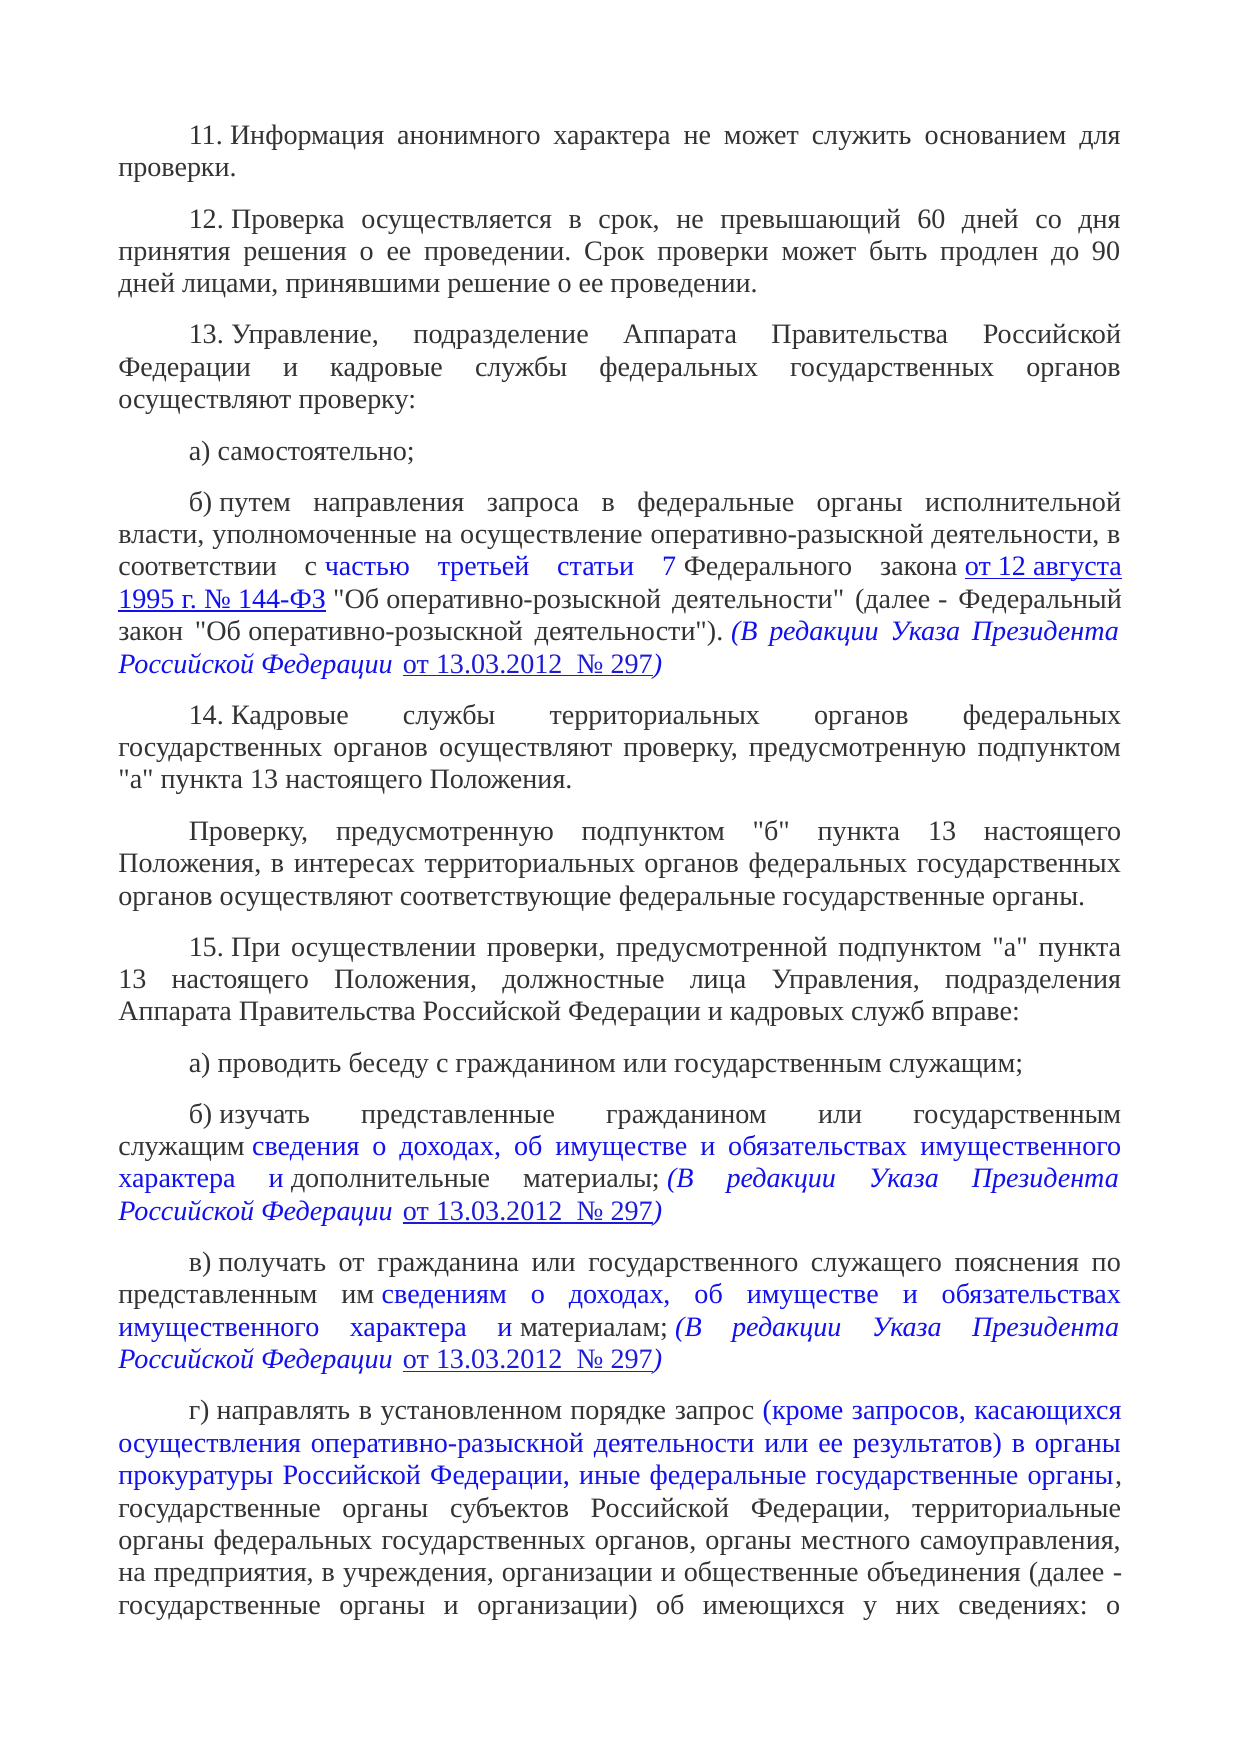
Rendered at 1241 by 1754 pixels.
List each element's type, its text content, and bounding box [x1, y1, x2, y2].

text г) направлять в установленном порядке запрос (кроме запросов, касающихся осуществления оперативно-разыскной деятельности или ее результатов) в органы прокуратуры Российской Федерации, иные федеральные государственные органы, государственные органы субъектов Российской Федерации, территориальные органы федеральных государственных органов, органы местного самоуправления, на предприятия, в учреждения, организации и общественные объединения (далее - государственные органы и организации) об имеющихся у них сведениях: о [118, 1393, 1122, 1620]
text 15. При осуществлении проверки, предусмотренной подпунктом "а" пункта 13 настоящего Положения, должностные лица Управления, подразделения Аппарата Правительства Российской Федерации и кадровых служб вправе: [118, 930, 1122, 1027]
text 11. Информация анонимного характера не может служить основанием для проверки. [118, 118, 1122, 183]
text 13. Управление, подразделение Аппарата Правительства Российской Федерации и кадровые службы федеральных государственных органов осуществляют проверку: [118, 318, 1122, 415]
text Проверку, предусмотренную подпунктом "б" пункта 13 настоящего Положения, в интересах территориальных органов федеральных государственных органов осуществляют соответствующие федеральные государственные органы. [118, 814, 1122, 911]
text а) проводить беседу с гражданином или государственным служащим; [118, 1046, 1122, 1078]
text б) изучать представленные гражданином или государственным служащим сведения о доходах, об имуществе и обязательствах имущественного характера и дополнительные материалы; (В редакции Указа Президента Российской Федерации от 13.03.2012 № 297) [118, 1097, 1122, 1226]
text 14. Кадровые службы территориальных органов федеральных государственных органов осуществляют проверку, предусмотренную подпунктом "а" пункта 13 настоящего Положения. [118, 698, 1122, 795]
text а) самостоятельно; [118, 433, 1122, 466]
text 12. Проверка осуществляется в срок, не превышающий 60 дней со дня принятия решения о ее проведении. Срок проверки может быть продлен до 90 дней лицами, принявшими решение о ее проведении. [118, 202, 1122, 299]
text б) путем направления запроса в федеральные органы исполнительной власти, уполномоченные на осуществление оперативно-разыскной деятельности, в соответствии с частью третьей статьи 7 Федерального закона от 12 августа 1995 г. № 144-ФЗ "Об оперативно-розыскной деятельности" (далее - Федеральный закон "Об оперативно-розыскной деятельности"). (В редакции Указа Президента Российской Федерации от 13.03.2012 № 297) [118, 485, 1122, 679]
text в) получать от гражданина или государственного служащего пояснения по представленным им сведениям о доходах, об имуществе и обязательствах имущественного характера и материалам; (В редакции Указа Президента Российской Федерации от 13.03.2012 № 297) [118, 1245, 1122, 1375]
